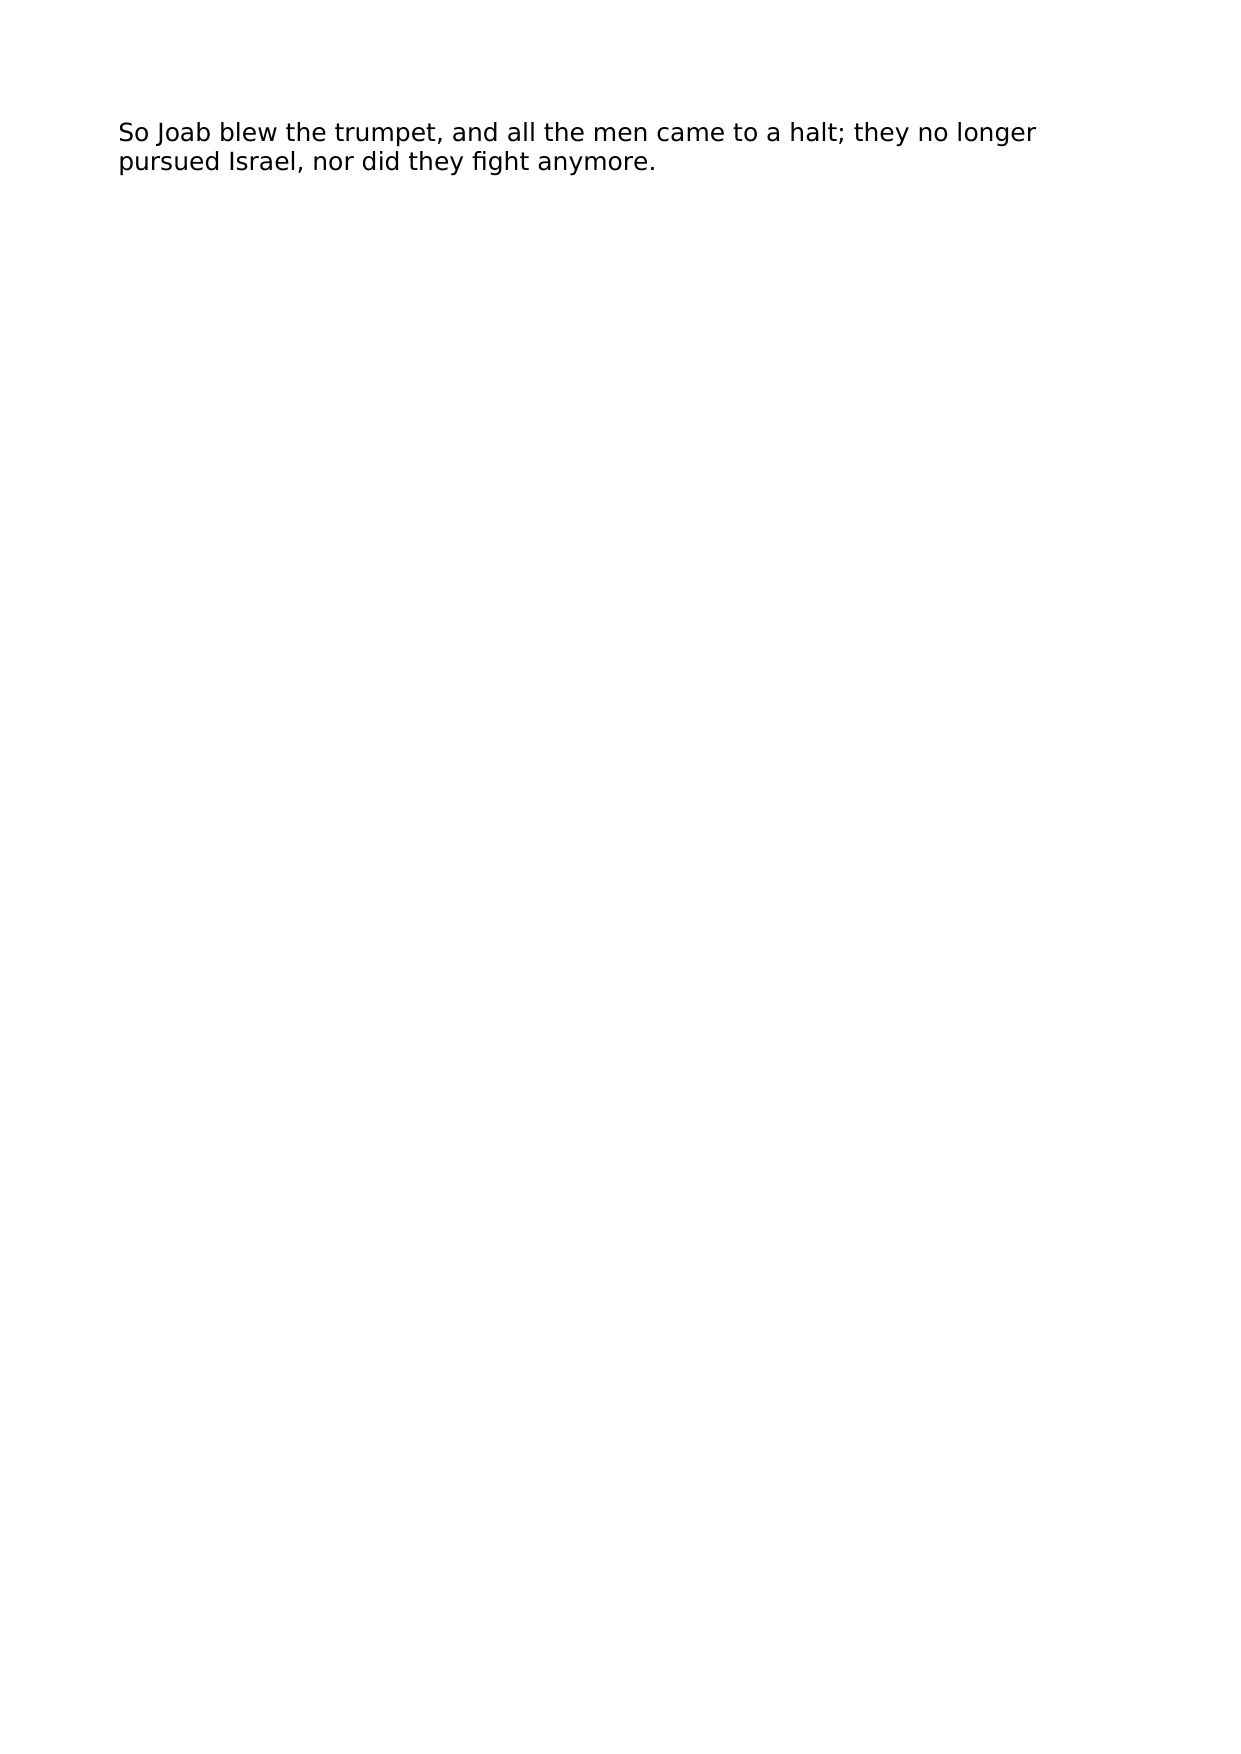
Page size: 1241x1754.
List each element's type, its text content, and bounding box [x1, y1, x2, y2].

text So Joab blew the trumpet, and all the men came to a halt; they no longer pursued Israel, nor did they fight anymore. [118, 118, 1122, 176]
